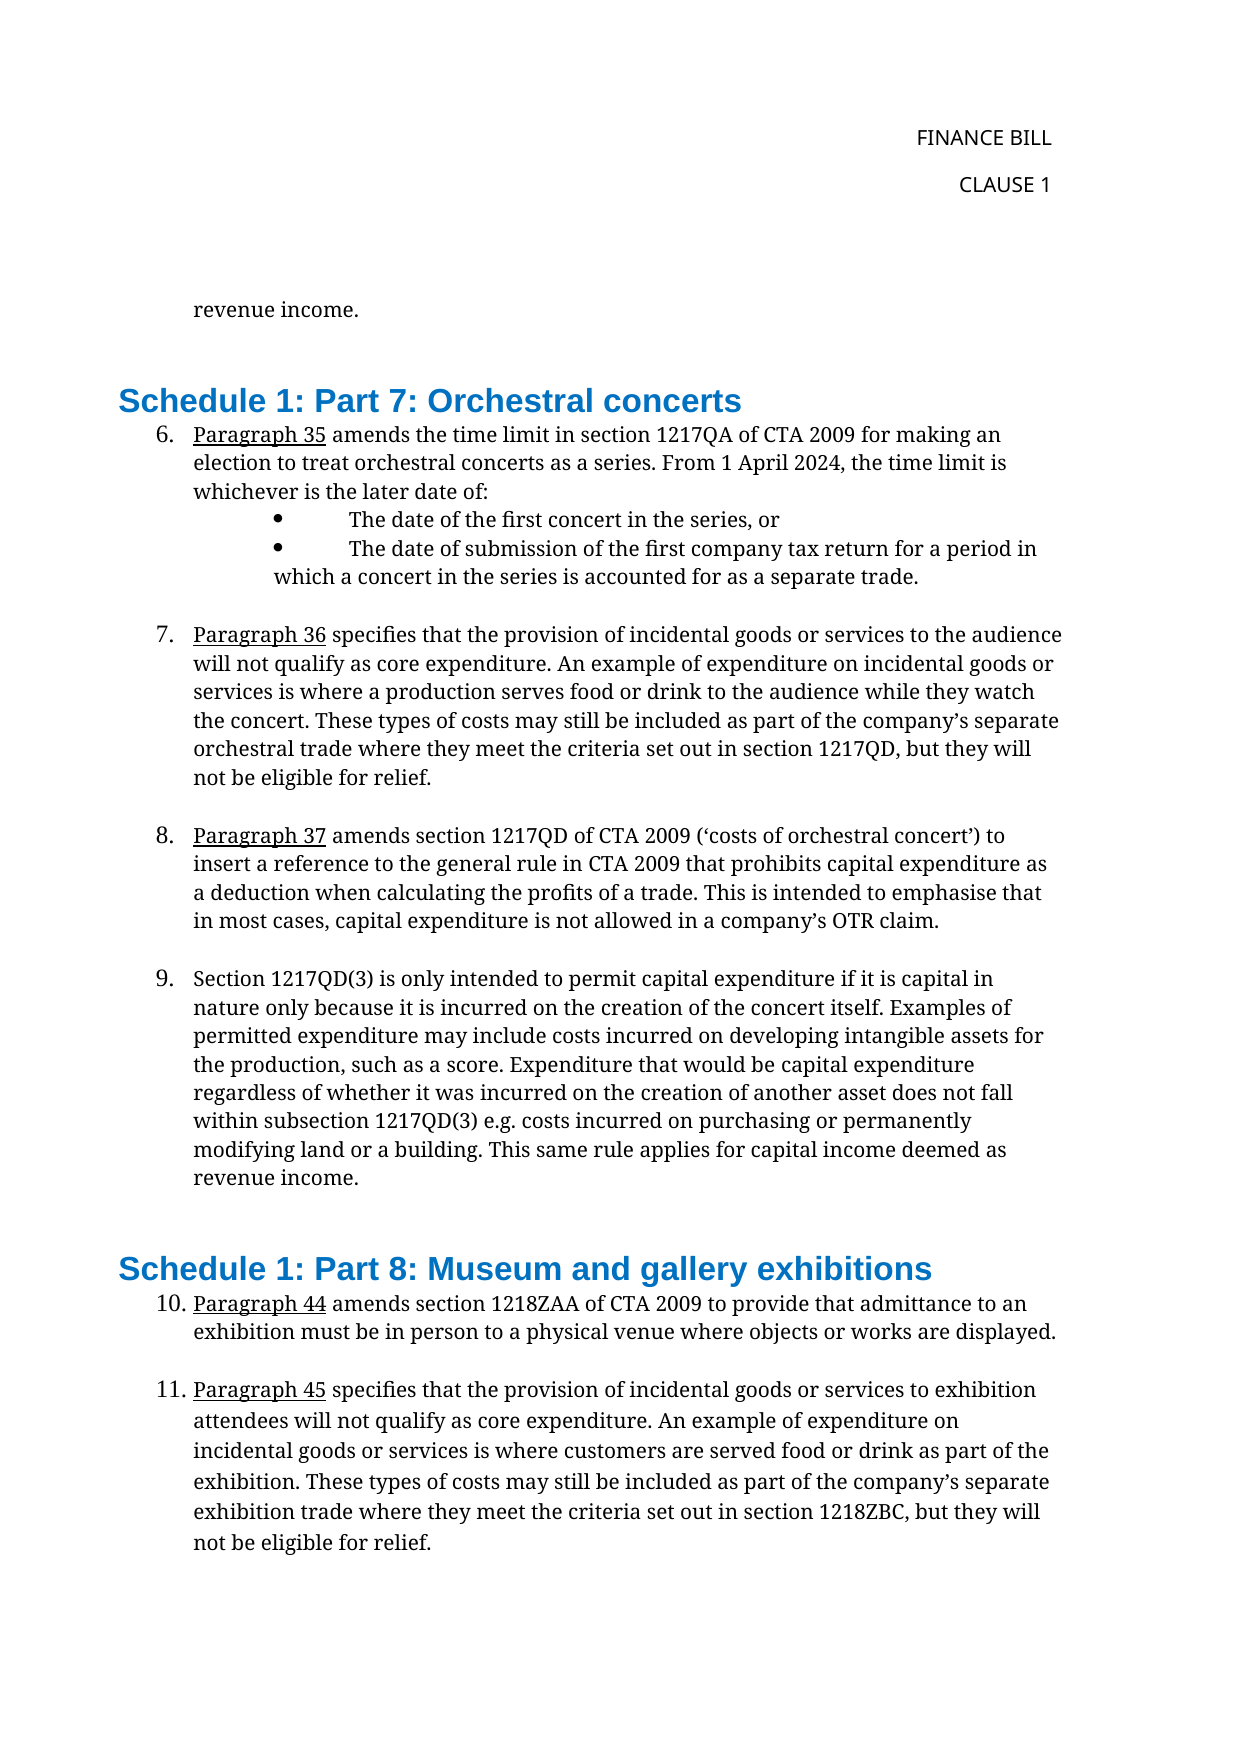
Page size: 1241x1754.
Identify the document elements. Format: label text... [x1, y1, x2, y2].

text Schedule 1: Part 8: Museum and gallery exhibitions [118, 1249, 1063, 1288]
list Paragraph 44 amends section 1218ZAA of CTA 2009 to provide that admittance to an exhibition must be in person to a physical venue where objects or works are displayed. [156, 1288, 1063, 1374]
list Paragraph 45 specifies that the provision of incidental goods or services to exhibition attendees will not qualify as core expenditure. An example of expenditure on incidental goods or services is where customers are served food or drink as part of the exhibition. These types of costs may still be included as part of the company’s separate exhibition trade where they meet the criteria set out in section 1218ZBC, but they will not be eligible for relief. [156, 1374, 1063, 1556]
list Paragraph 36 specifies that the provision of incidental goods or services to the audience will not qualify as core expenditure. An example of expenditure on incidental goods or services is where a production serves food or drink to the audience while they watch the concert. These types of costs may still be included as part of the company’s separate orchestral trade where they meet the criteria set out in section 1217QD, but they will not be eligible for relief. [156, 619, 1063, 820]
list The date of submission of the first company tax return for a period in which a concert in the series is accounted for as a separate trade. [274, 534, 1063, 619]
list Section 1217QD(3) is only intended to permit capital expenditure if it is capital in nature only because it is incurred on the creation of the concert itself. Examples of permitted expenditure may include costs incurred on developing intangible assets for the production, such as a score. Expenditure that would be capital expenditure regardless of whether it was incurred on the creation of another asset does not fall within subsection 1217QD(3) e.g. costs incurred on purchasing or permanently modifying land or a building. This same rule applies for capital income deemed as revenue income. [156, 963, 1063, 1249]
list Paragraph 37 amends section 1217QD of CTA 2009 (‘costs of orchestral concert’) to insert a reference to the general rule in CTA 2009 that prohibits capital expenditure as a deduction when calculating the profits of a trade. This is intended to emphasise that in most cases, capital expenditure is not allowed in a company’s OTR claim. [156, 820, 1063, 935]
list The date of the first concert in the series, or [274, 505, 1063, 534]
list revenue income. [156, 295, 1063, 324]
text Schedule 1: Part 7: Orchestral concerts [118, 381, 1063, 419]
list Paragraph 35 amends the time limit in section 1217QA of CTA 2009 for making an election to treat orchestral concerts as a series. From 1 April 2024, the time limit is whichever is the later date of: [156, 419, 1063, 505]
